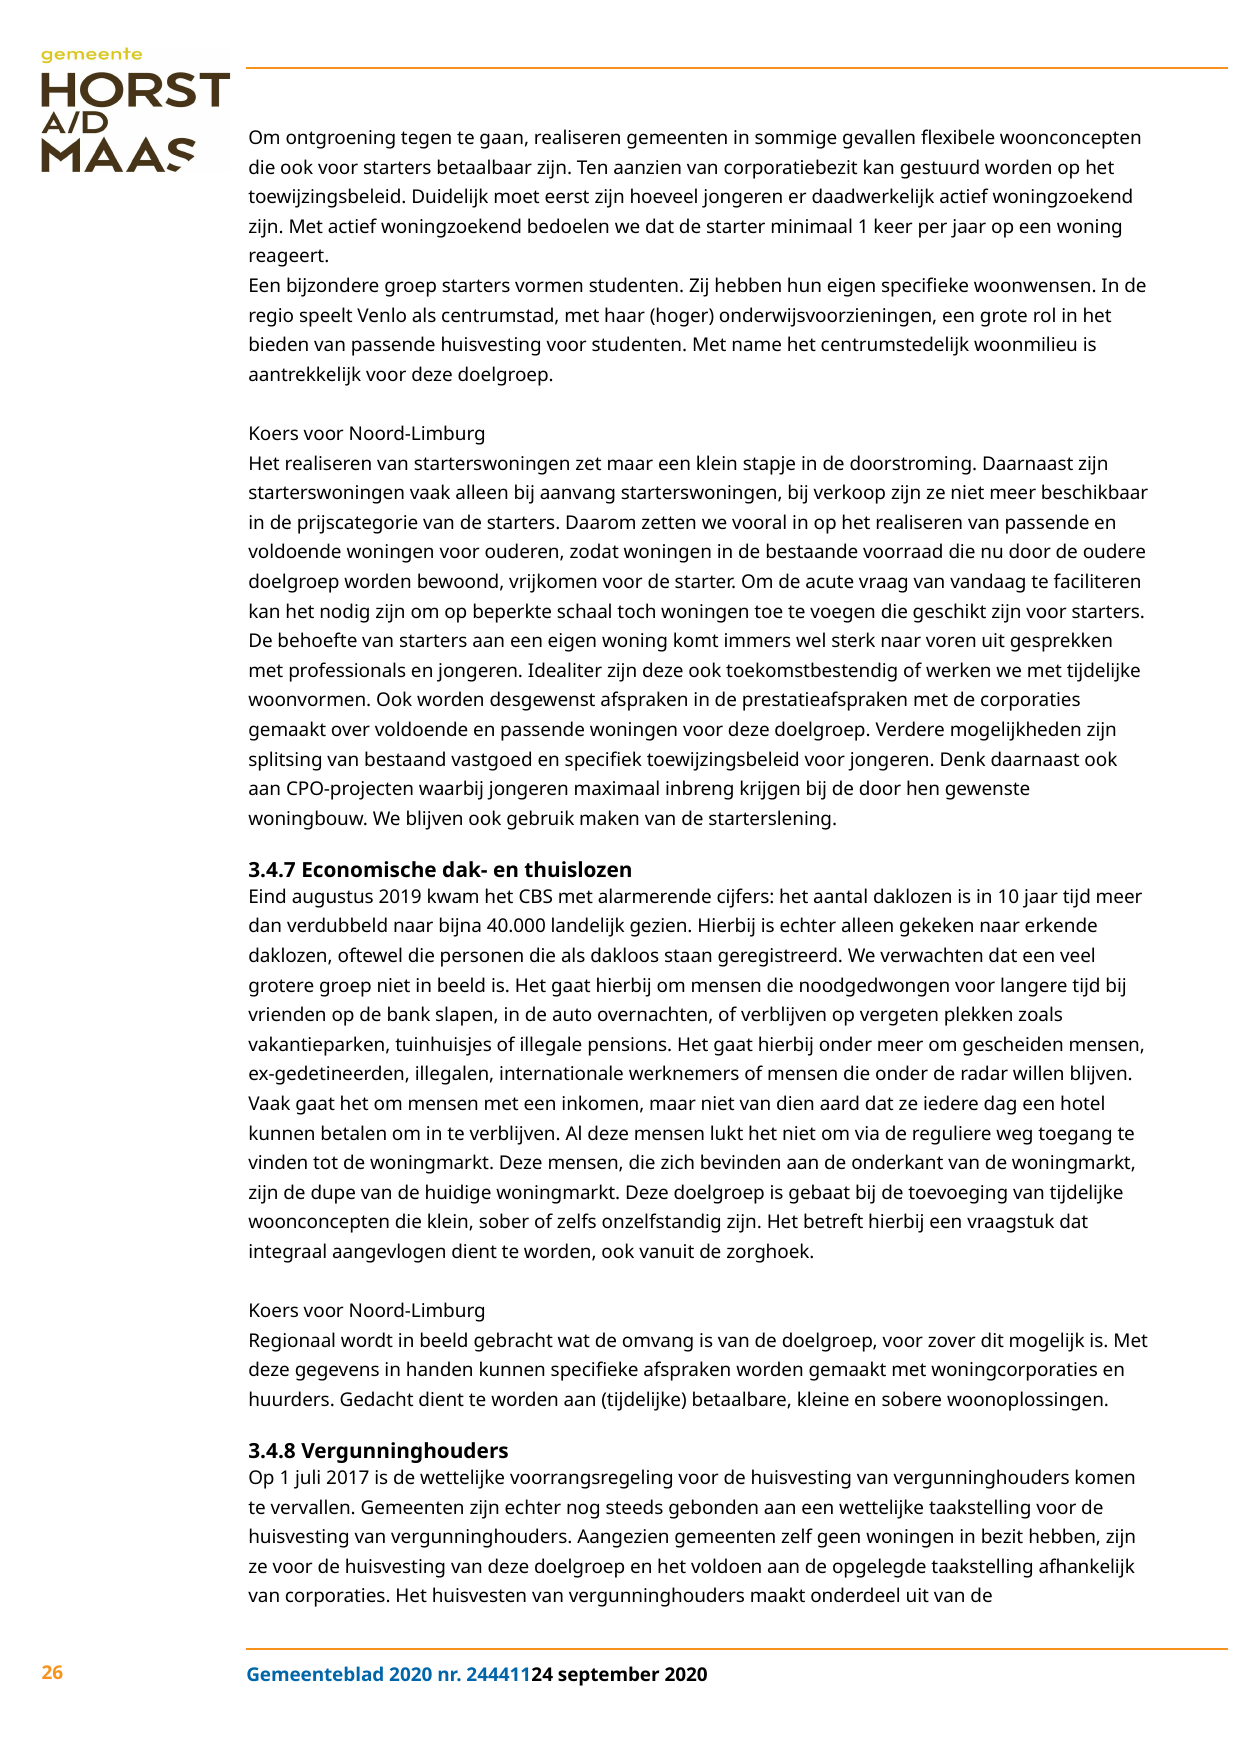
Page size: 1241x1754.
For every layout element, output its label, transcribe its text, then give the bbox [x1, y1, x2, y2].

text Eind augustus 2019 kwam het CBS met alarmerende cijfers: het aantal daklozen is in 10 jaar tijd meer dan verdubbeld naar bijna 40.000 landelijk gezien. Hierbij is echter alleen gekeken naar erkende daklozen, oftewel die personen die als dakloos staan geregistreerd. We verwachten dat een veel grotere groep niet in beeld is. Het gaat hierbij om mensen die noodgedwongen voor langere tijd bij vrienden op de bank slapen, in de auto overnachten, of verblijven op vergeten plekken zoals vakantieparken, tuinhuisjes of illegale pensions. Het gaat hierbij onder meer om gescheiden mensen, ex-gedetineerden, illegalen, internationale werknemers of mensen die onder de radar willen blijven. Vaak gaat het om mensen met een inkomen, maar niet van dien aard dat ze iedere dag een hotel kunnen betalen om in te verblijven. Al deze mensen lukt het niet om via de reguliere weg toegang te vinden tot de woningmarkt. Deze mensen, die zich bevinden aan de onderkant van de woningmarkt, zijn de dupe van de huidige woningmarkt. Deze doelgroep is gebaat bij de toevoeging van tijdelijke woonconcepten die klein, sober of zelfs onzelfstandig zijn. Het betreft hierbij een vraagstuk dat integraal aangevlogen dient te worden, ook vanuit de zorghoek. [248, 883, 1152, 1264]
text 3.4.8 Vergunninghouders [248, 1436, 1152, 1464]
text Koers voor Noord-Limburg [248, 1297, 1152, 1323]
table_header Regionaal wordt in beeld gebracht wat de omvang is van de doelgroep, voor zover dit mogelijk is. Met deze gegevens in handen kunnen specifieke afspraken worden gemaakt met woningcorporaties en huurders. Gedacht dient te worden aan (tijdelijke) betaalbare, kleine en sobere woonoplossingen. [248, 1327, 1152, 1412]
picture [41, 47, 231, 172]
text Op 1 juli 2017 is de wettelijke voorrangsregeling voor de huisvesting van vergunninghouders komen te vervallen. Gemeenten zijn echter nog steeds gebonden aan een wettelijke taakstelling voor de huisvesting van vergunninghouders. Aangezien gemeenten zelf geen woningen in bezit hebben, zijn ze voor de huisvesting van deze doelgroep en het voldoen aan de opgelegde taakstelling afhankelijk van corporaties. Het huisvesten van vergunninghouders maakt onderdeel uit van de [248, 1464, 1152, 1608]
table_header Het realiseren van starterswoningen zet maar een klein stapje in de doorstroming. Daarnaast zijn starterswoningen vaak alleen bij aanvang starterswoningen, bij verkoop zijn ze niet meer beschikbaar in de prijscategorie van de starters. Daarom zetten we vooral in op het realiseren van passende en voldoende woningen voor ouderen, zodat woningen in de bestaande voorraad die nu door de oudere doelgroep worden bewoond, vrijkomen voor de starter. Om de acute vraag van vandaag te faciliteren kan het nodig zijn om op beperkte schaal toch woningen toe te voegen die geschikt zijn voor starters. De behoefte van starters aan een eigen woning komt immers wel sterk naar voren uit gesprekken met professionals en jongeren. Idealiter zijn deze ook toekomstbestendig of werken we met tijdelijke woonvormen. Ook worden desgewenst afspraken in de prestatieafspraken met de corporaties gemaakt over voldoende en passende woningen voor deze doelgroep. Verdere mogelijkheden zijn splitsing van bestaand vastgoed en specifiek toewijzingsbeleid voor jongeren. Denk daarnaast ook aan CPO-projecten waarbij jongeren maximaal inbreng krijgen bij de door hen gewenste woningbouw. We blijven ook gebruik maken van de starterslening. [248, 450, 1152, 831]
text Koers voor Noord-Limburg [248, 420, 1152, 446]
text 3.4.7 Economische dak- en thuislozen [248, 855, 1152, 883]
text Om ontgroening tegen te gaan, realiseren gemeenten in sommige gevallen flexibele woonconcepten die ook voor starters betaalbaar zijn. Ten aanzien van corporatiebezit kan gestuurd worden op het toewijzingsbeleid. Duidelijk moet eerst zijn hoeveel jongeren er daadwerkelijk actief woningzoekend zijn. Met actief woningzoekend bedoelen we dat de starter minimaal 1 keer per jaar op een woning reageert. [248, 124, 1152, 268]
text Een bijzondere groep starters vormen studenten. Zij hebben hun eigen specifieke woonwensen. In de regio speelt Venlo als centrumstad, met haar (hoger) onderwijsvoorzieningen, een grote rol in het bieden van passende huisvesting voor studenten. Met name het centrumstedelijk woonmilieu is aantrekkelijk voor deze doelgroep. [248, 272, 1152, 387]
